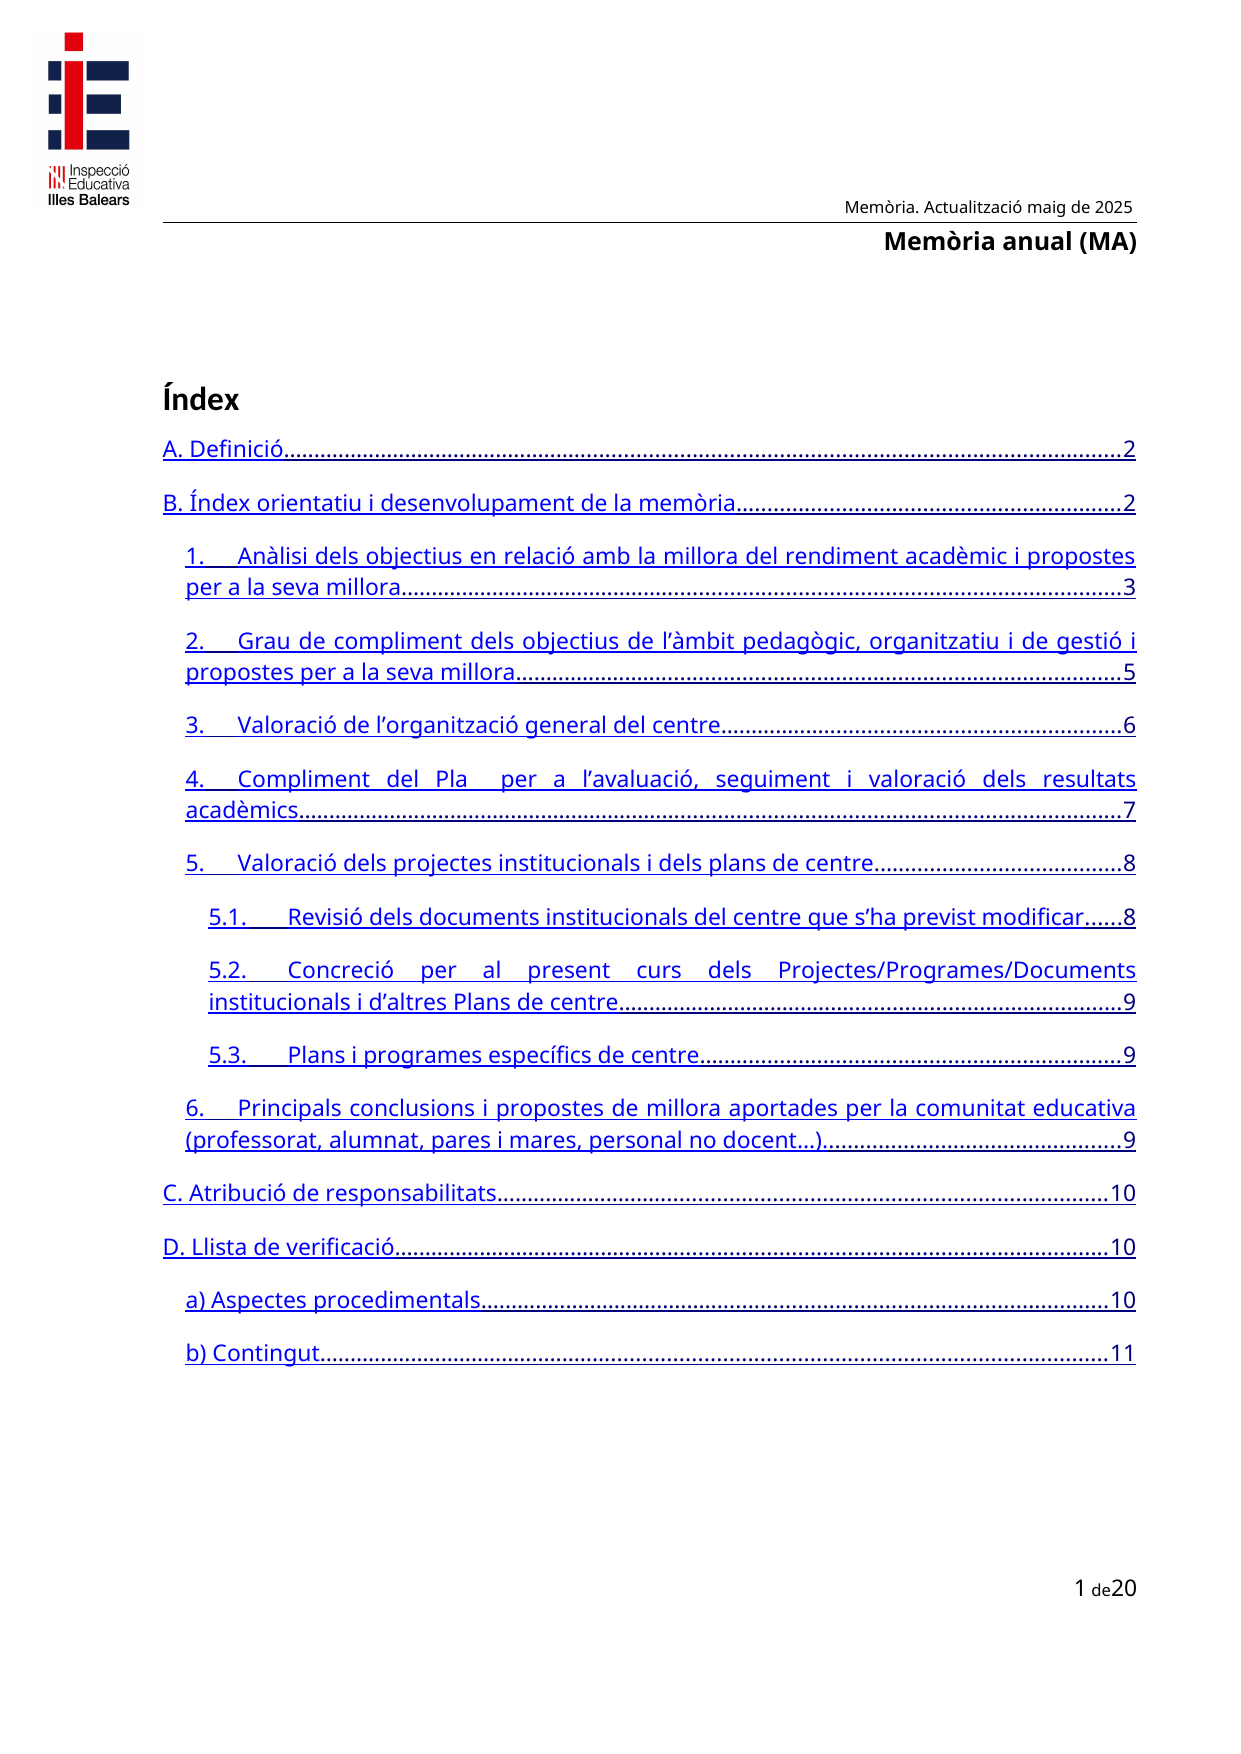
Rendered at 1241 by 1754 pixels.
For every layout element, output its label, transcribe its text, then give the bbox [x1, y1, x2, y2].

text 5.2. Concreció per al present curs dels Projectes/Programes/Documents institucionals i d’altres Plans de centre 9 [208, 982, 1137, 1017]
text 4. Compliment del Pla per a l’avaluació, seguiment i valoració dels resultats acadèmics 7 [185, 763, 1137, 789]
text 6. Principals conclusions i propostes de millora aportades per la comunitat educativa (professorat, alumnat, pares i mares, personal no docent…). 9 [185, 1092, 1137, 1119]
text 4. Compliment del Pla per a l’avaluació, seguiment i valoració dels resultats acadèmics 7 [185, 791, 1137, 825]
text 5.3. Plans i programes específics de centre 9 [208, 1039, 1137, 1070]
text 5.1. Revisió dels documents institucionals del centre que s’ha previst modificar 8 [208, 901, 1137, 932]
text Memòria anual (MA) [162, 223, 1137, 257]
text B. Índex orientatiu i desenvolupament de la memòria 2 [162, 486, 1137, 518]
text 2. Grau de compliment dels objectius de l’àmbit pedagògic, organitzatiu i de gestió i propostes per a la seva millora 5 [185, 624, 1137, 651]
text Índex [162, 378, 1137, 418]
text 5.2. Concreció per al present curs dels Projectes/Programes/Documents institucionals i d’altres Plans de centre 9 [208, 954, 1137, 981]
text D. Llista de verificació 10 [162, 1231, 1137, 1262]
text 1. Anàlisi dels objectius en relació amb la millora del rendiment acadèmic i propostes per a la seva millora 3 [185, 540, 1137, 602]
text 6. Principals conclusions i propostes de millora aportades per la comunitat educativa (professorat, alumnat, pares i mares, personal no docent…). 9 [185, 1120, 1137, 1155]
text b) Contingut 11 [185, 1337, 1137, 1369]
text 3. Valoració de l’organització general del centre 6 [185, 709, 1137, 741]
text A. Definició 2 [162, 433, 1137, 464]
text a) Aspectes procedimentals 10 [185, 1284, 1137, 1315]
text C. Atribució de responsabilitats 10 [162, 1177, 1137, 1208]
text 5. Valoració dels projectes institucionals i dels plans de centre 8 [185, 847, 1137, 879]
text 2. Grau de compliment dels objectius de l’àmbit pedagògic, organitzatiu i de gestió i propostes per a la seva millora 5 [185, 653, 1137, 687]
